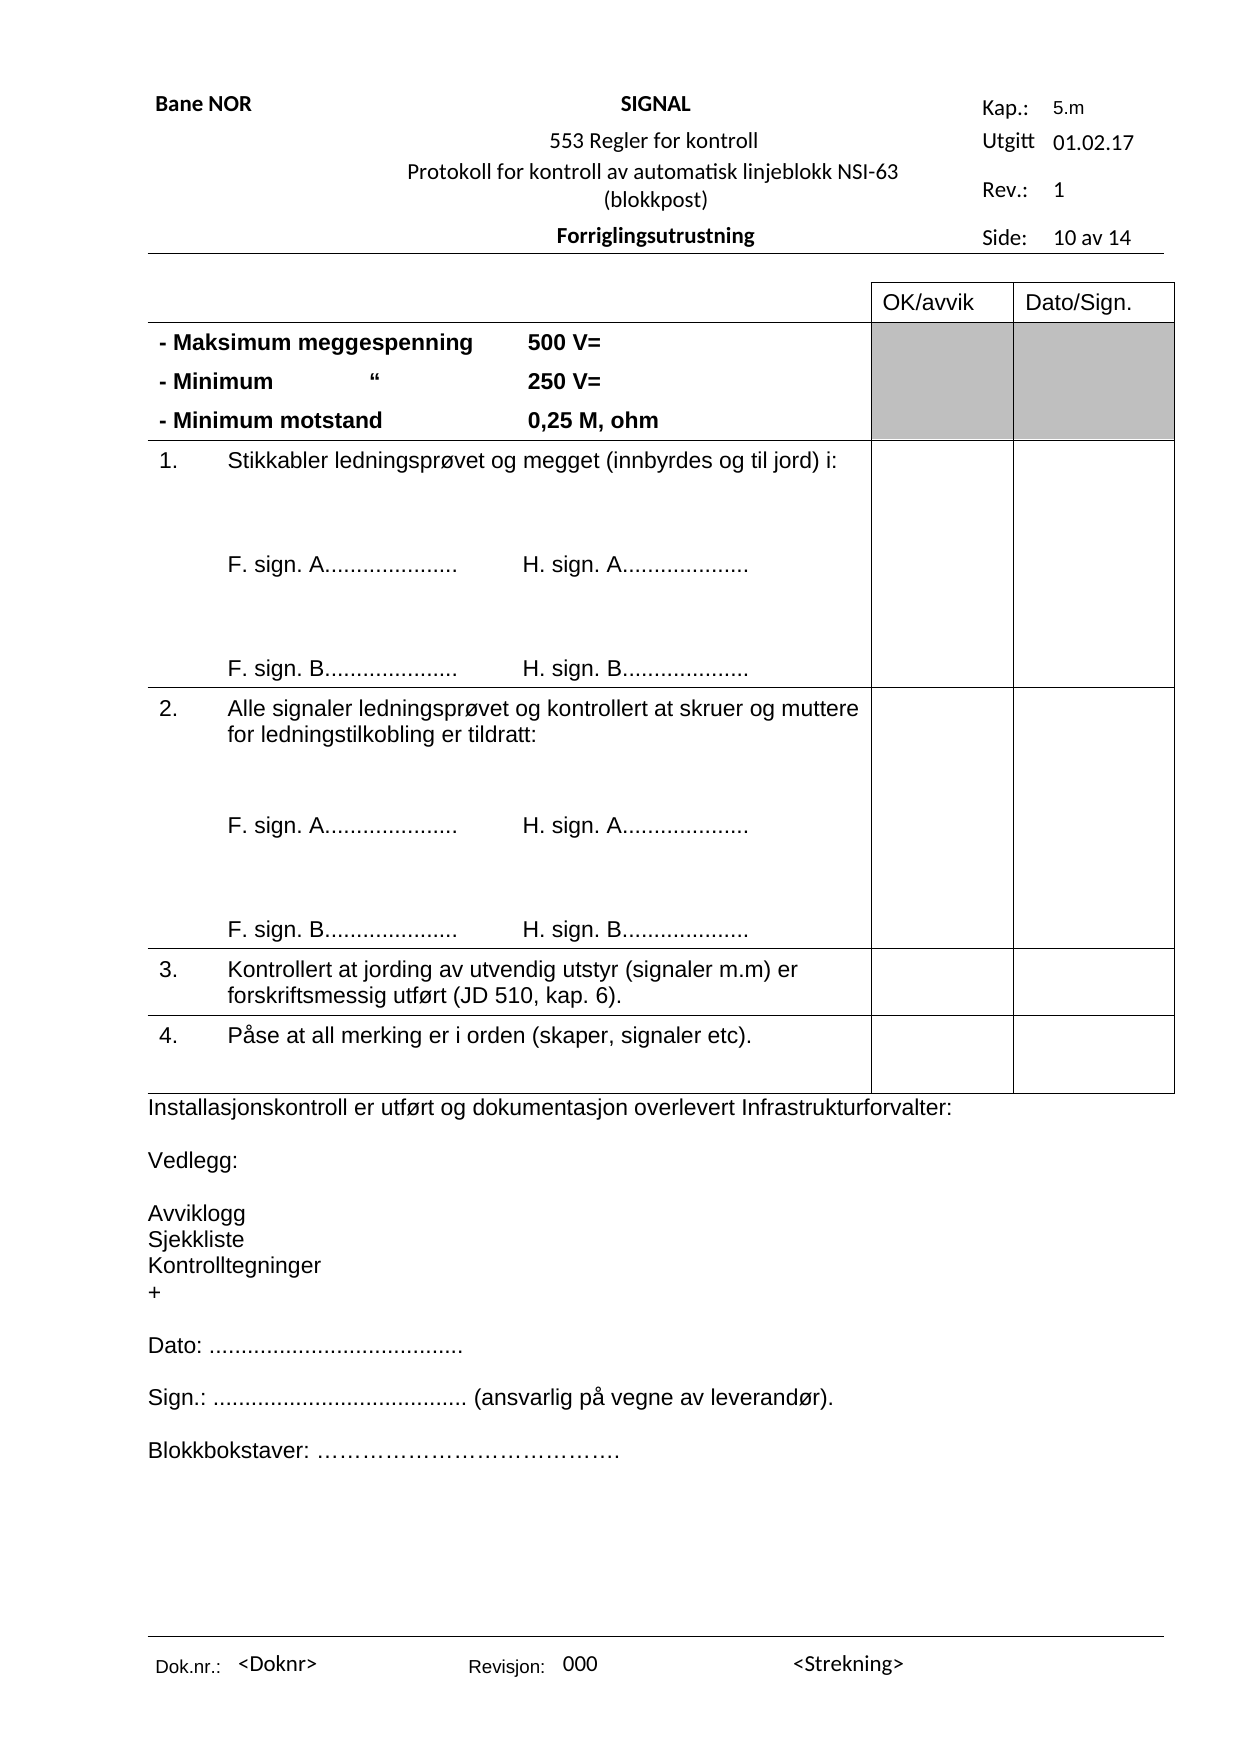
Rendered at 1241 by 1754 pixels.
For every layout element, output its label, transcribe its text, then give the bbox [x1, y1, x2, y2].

text Installasjonskontroll er utført og dokumentasjon overlevert Infrastrukturforvalter: [148, 1094, 1152, 1121]
text Sjekkliste [148, 1226, 1152, 1252]
table_cell [872, 1016, 1013, 1093]
table_cell [872, 441, 1013, 687]
table_cell 2. [148, 688, 216, 948]
table_cell [1014, 688, 1174, 948]
text Vedlegg: [148, 1147, 1152, 1173]
table_header [216, 282, 871, 322]
table_cell [872, 323, 1013, 439]
table_cell Påse at all merking er i orden (skaper, signaler etc). [216, 1016, 871, 1093]
table_header [148, 282, 216, 322]
text Blokkbokstaver: …………………………………. [148, 1437, 1152, 1463]
table_cell [872, 688, 1013, 948]
table_cell - Maksimum meggespenning 500 V= - Minimum “ 250 V= - Minimum motstand 0,25 M, ohm [148, 323, 871, 439]
table_header OK/avvik [872, 283, 1013, 322]
text Kontrolltegninger [148, 1252, 1152, 1279]
table_cell [1014, 1016, 1174, 1093]
text Sign.: ........................................ (ansvarlig på vegne av leverandør). [148, 1384, 1152, 1411]
table_cell [1014, 323, 1174, 439]
table_cell [872, 949, 1013, 1014]
text Dato: ........................................ [148, 1332, 1152, 1358]
table_cell [1014, 441, 1174, 687]
table_header Dato/Sign. [1014, 283, 1174, 322]
table_cell 1. [148, 441, 216, 687]
text + [148, 1279, 1152, 1305]
table_cell [1014, 949, 1174, 1014]
table_cell 4. [148, 1016, 216, 1093]
table_cell Alle signaler ledningsprøvet og kontrollert at skruer og muttere for ledningstilkobling er tildratt: F. sign. A..................... H. sign. A.................... F. sign. B..................... H. sign. B.................... [216, 688, 871, 948]
table_cell Kontrollert at jording av utvendig utstyr (signaler m.m) er forskriftsmessig utført (JD 510, kap. 6). [216, 949, 871, 1014]
table_cell 3. [148, 949, 216, 1014]
table_cell Stikkabler ledningsprøvet og megget (innbyrdes og til jord) i: F. sign. A..................... H. sign. A.................... F. sign. B..................... H. sign. B.................... [216, 441, 871, 687]
text Avviklogg [148, 1200, 1152, 1226]
